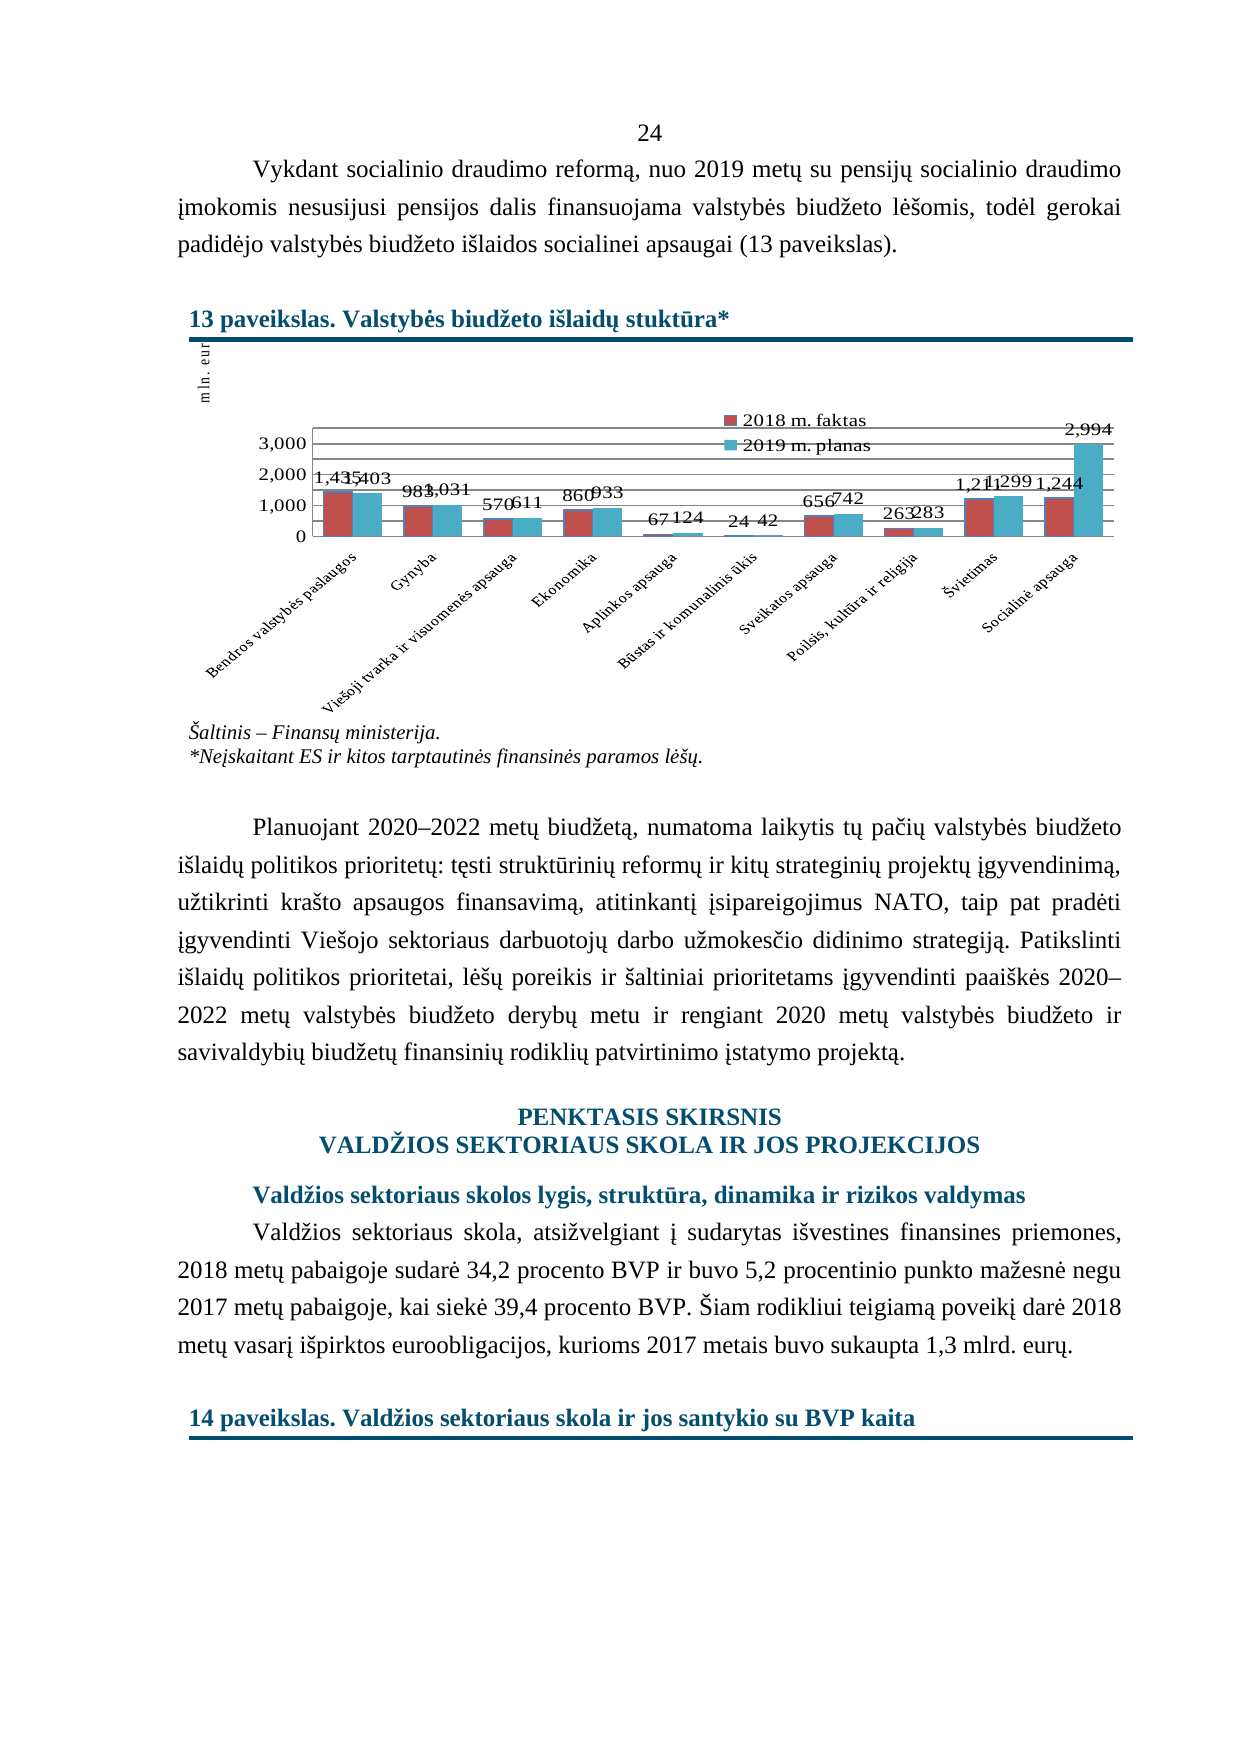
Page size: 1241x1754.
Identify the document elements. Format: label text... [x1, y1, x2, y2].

text Vykdant socialinio draudimo reformą, nuo 2019 metų su pensijų socialinio draudimo įmokomis nesusijusi pensijos dalis finansuojama valstybės biudžeto lėšomis, todėl gerokai padidėjo valstybės biudžeto išlaidos socialinei apsaugai (13 paveikslas). [177, 148, 1122, 260]
text Planuojant 2020–2022 metų biudžetą, numatoma laikytis tų pačių valstybės biudžeto išlaidų politikos prioritetų: tęsti struktūrinių reformų ir kitų strateginių projektų įgyvendinimą, užtikrinti krašto apsaugos finansavimą, atitinkantį įsipareigojimus NATO, taip pat pradėti įgyvendinti Viešojo sektoriaus darbuotojų darbo užmokesčio didinimo strategiją. Patikslinti išlaidų politikos prioritetai, lėšų poreikis ir šaltiniai prioritetams įgyvendinti paaiškės 2020–2022 metų valstybės biudžeto derybų metu ir rengiant 2020 metų valstybės biudžeto ir savivaldybių biudžetų finansinių rodiklių patvirtinimo įstatymo projektą. [177, 806, 1122, 1068]
text Valdžios sektoriaus skola, atsižvelgiant į sudarytas išvestines finansines priemones, 2018 metų pabaigoje sudarė 34,2 procento BVP ir buvo 5,2 procentinio punkto mažesnė negu 2017 metų pabaigoje, kai siekė 39,4 procento BVP. Šiam rodikliui teigiamą poveikį darė 2018 metų vasarį išpirktos euroobligacijos, kurioms 2017 metais buvo sukaupta 1,3 mlrd. eurų. [177, 1209, 1122, 1359]
table_cell [177, 342, 1144, 720]
table_cell Šaltinis – Finansų ministerija. *Neįskaitant ES ir kitos tarptautinės finansinės paramos lėšų. [177, 720, 1144, 768]
text Valdžios sektoriaus skolos lygis, struktūra, dinamika ir rizikos valdymas [177, 1171, 1122, 1209]
table_header 13 paveikslas. Valstybės biudžeto išlaidų stuktūra* [177, 298, 1144, 342]
table_header 14 paveikslas. Valdžios sektoriaus skola ir jos santykio su BVP kaita [177, 1396, 1144, 1440]
text PENKTASIS SKIRSNIS VALDŽIOS SEKTORIAUS SKOLA IR JOS PROJEKCIJOS [177, 1102, 1122, 1159]
